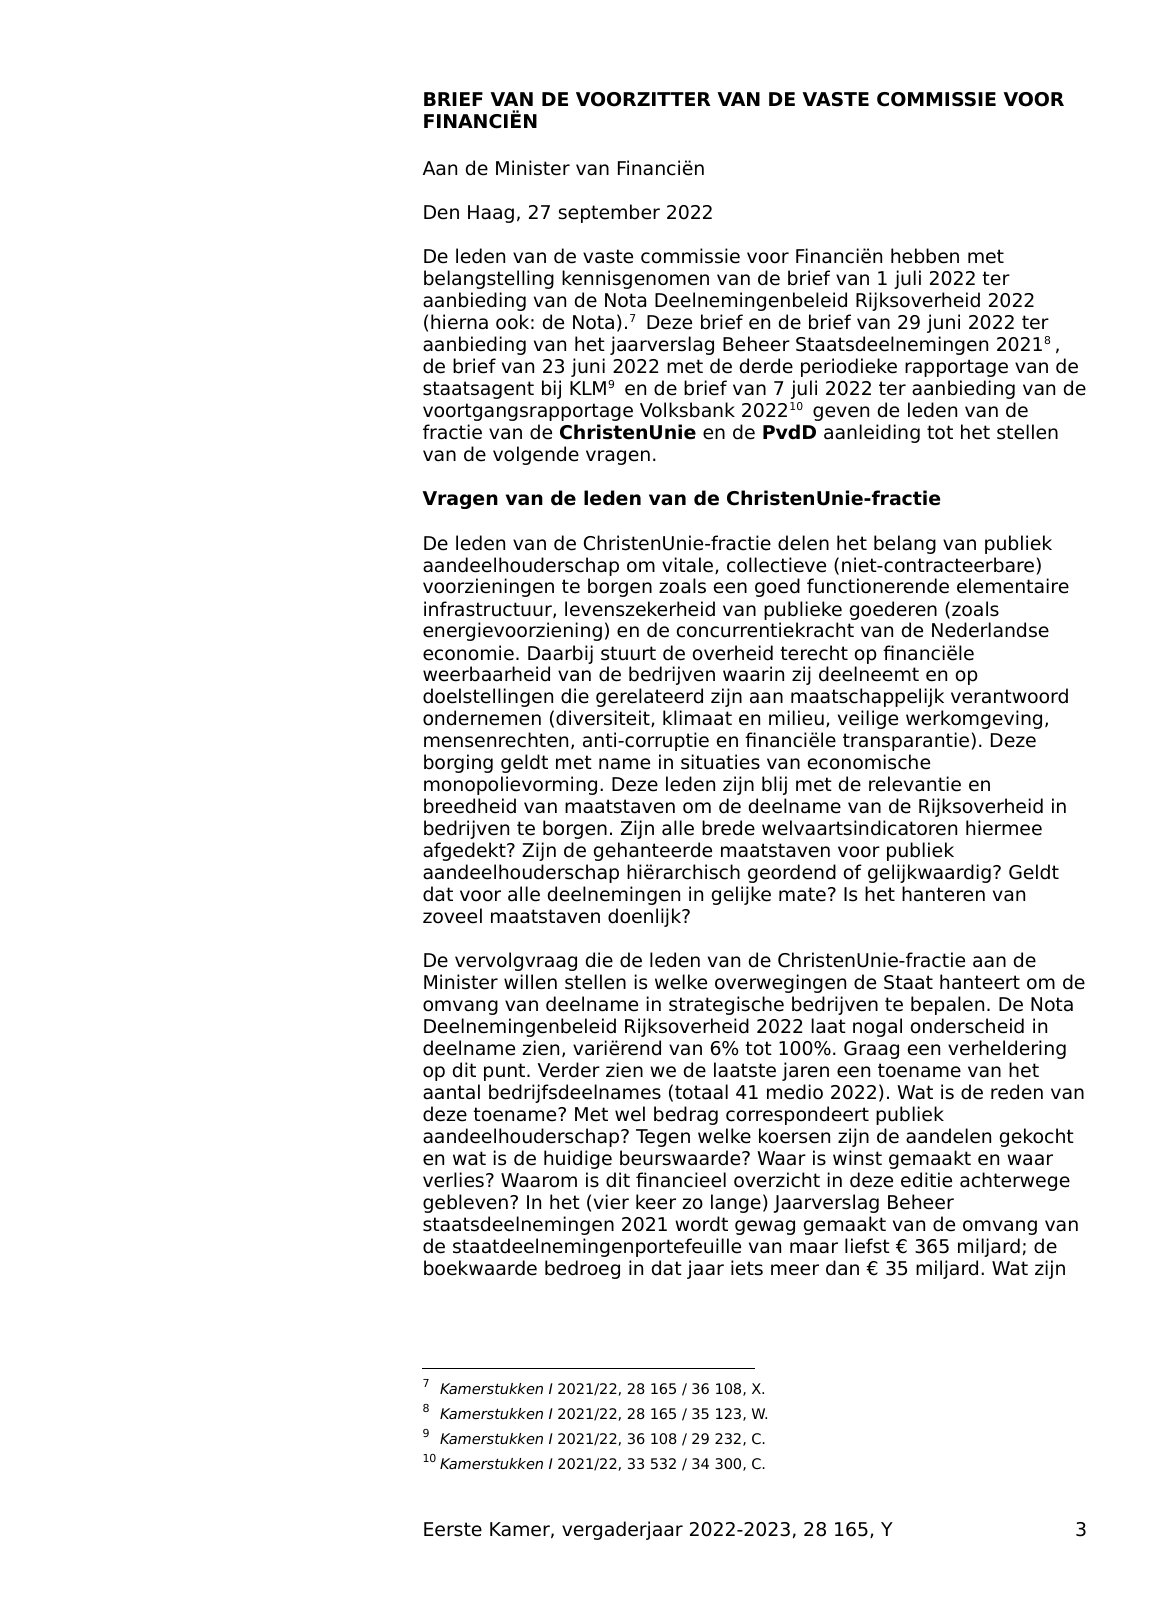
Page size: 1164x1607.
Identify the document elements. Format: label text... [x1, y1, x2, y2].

text Den Haag, 27 september 2022 [422, 202, 1087, 224]
text Kamerstukken I 2021/22, 33 532 / 34 300, C. [422, 1452, 1087, 1474]
text Aan de Minister van Financiën [422, 158, 1087, 180]
text Kamerstukken I 2021/22, 36 108 / 29 232, C. [422, 1427, 1087, 1449]
text De vervolgvraag die de leden van de ChristenUnie-fractie aan de Minister willen stellen is welke overwegingen de Staat hanteert om de omvang van deelname in strategische bedrijven te bepalen. De Nota Deelnemingenbeleid Rijksoverheid 2022 laat nogal onderscheid in deelname zien, variërend van 6% tot 100%. Graag een verheldering op dit punt. Verder zien we de laatste jaren een toename van het aantal bedrijfsdeelnames (totaal 41 medio 2022). Wat is de reden van deze toename? Met wel bedrag correspondeert publiek aandeelhouderschap? Tegen welke koersen zijn de aandelen gekocht en wat is de huidige beurswaarde? Waar is winst gemaakt en waar verlies? Waarom is dit financieel overzicht in deze editie achterwege gebleven? In het (vier keer zo lange) Jaarverslag Beheer staatsdeelnemingen 2021 wordt gewag gemaakt van de omvang van de staatdeelnemingenportefeuille van maar liefst € 365 miljard; de boekwaarde bedroeg in dat jaar iets meer dan € 35 miljard. Wat zijn [422, 950, 1087, 1280]
text Kamerstukken I 2021/22, 28 165 / 35 123, W. [422, 1402, 1087, 1424]
text De leden van de ChristenUnie-fractie delen het belang van publiek aandeelhouderschap om vitale, collectieve (niet-contracteerbare) voorzieningen te borgen zoals een goed functionerende elementaire infrastructuur, levenszekerheid van publieke goederen (zoals energievoorziening) en de concurrentiekracht van de Nederlandse economie. Daarbij stuurt de overheid terecht op financiële weerbaarheid van de bedrijven waarin zij deelneemt en op doelstellingen die gerelateerd zijn aan maatschappelijk verantwoord ondernemen (diversiteit, klimaat en milieu, veilige werkomgeving, mensenrechten, anti-corruptie en financiële transparantie). Deze borging geldt met name in situaties van economische monopolievorming. Deze leden zijn blij met de relevantie en breedheid van maatstaven om de deelname van de Rijksoverheid in bedrijven te borgen. Zijn alle brede welvaartsindicatoren hiermee afgedekt? Zijn de gehanteerde maatstaven voor publiek aandeelhouderschap hiërarchisch geordend of gelijkwaardig? Geldt dat voor alle deelnemingen in gelijke mate? Is het hanteren van zoveel maatstaven doenlijk? [422, 532, 1087, 928]
text Kamerstukken I 2021/22, 28 165 / 36 108, X. [422, 1377, 1087, 1399]
subtitle Vragen van de leden van de ChristenUnie-fractie [422, 488, 1087, 510]
text De leden van de vaste commissie voor Financiën hebben met belangstelling kennisgenomen van de brief van 1 juli 2022 ter aanbieding van de Nota Deelnemingenbeleid Rijksoverheid 2022 (hierna ook: de Nota). Deze brief en de brief van 29 juni 2022 ter aanbieding van het jaarverslag Beheer Staatsdeelnemingen 2021, de brief van 23 juni 2022 met de derde periodieke rapportage van de staatsagent bij KLM en de brief van 7 juli 2022 ter aanbieding van de voortgangsrapportage Volksbank 2022 geven de leden van de fractie van de ChristenUnie en de PvdD aanleiding tot het stellen van de volgende vragen. [422, 246, 1087, 466]
subtitle BRIEF VAN DE VOORZITTER VAN DE VASTE COMMISSIE VOOR FINANCIËN [422, 89, 1087, 133]
